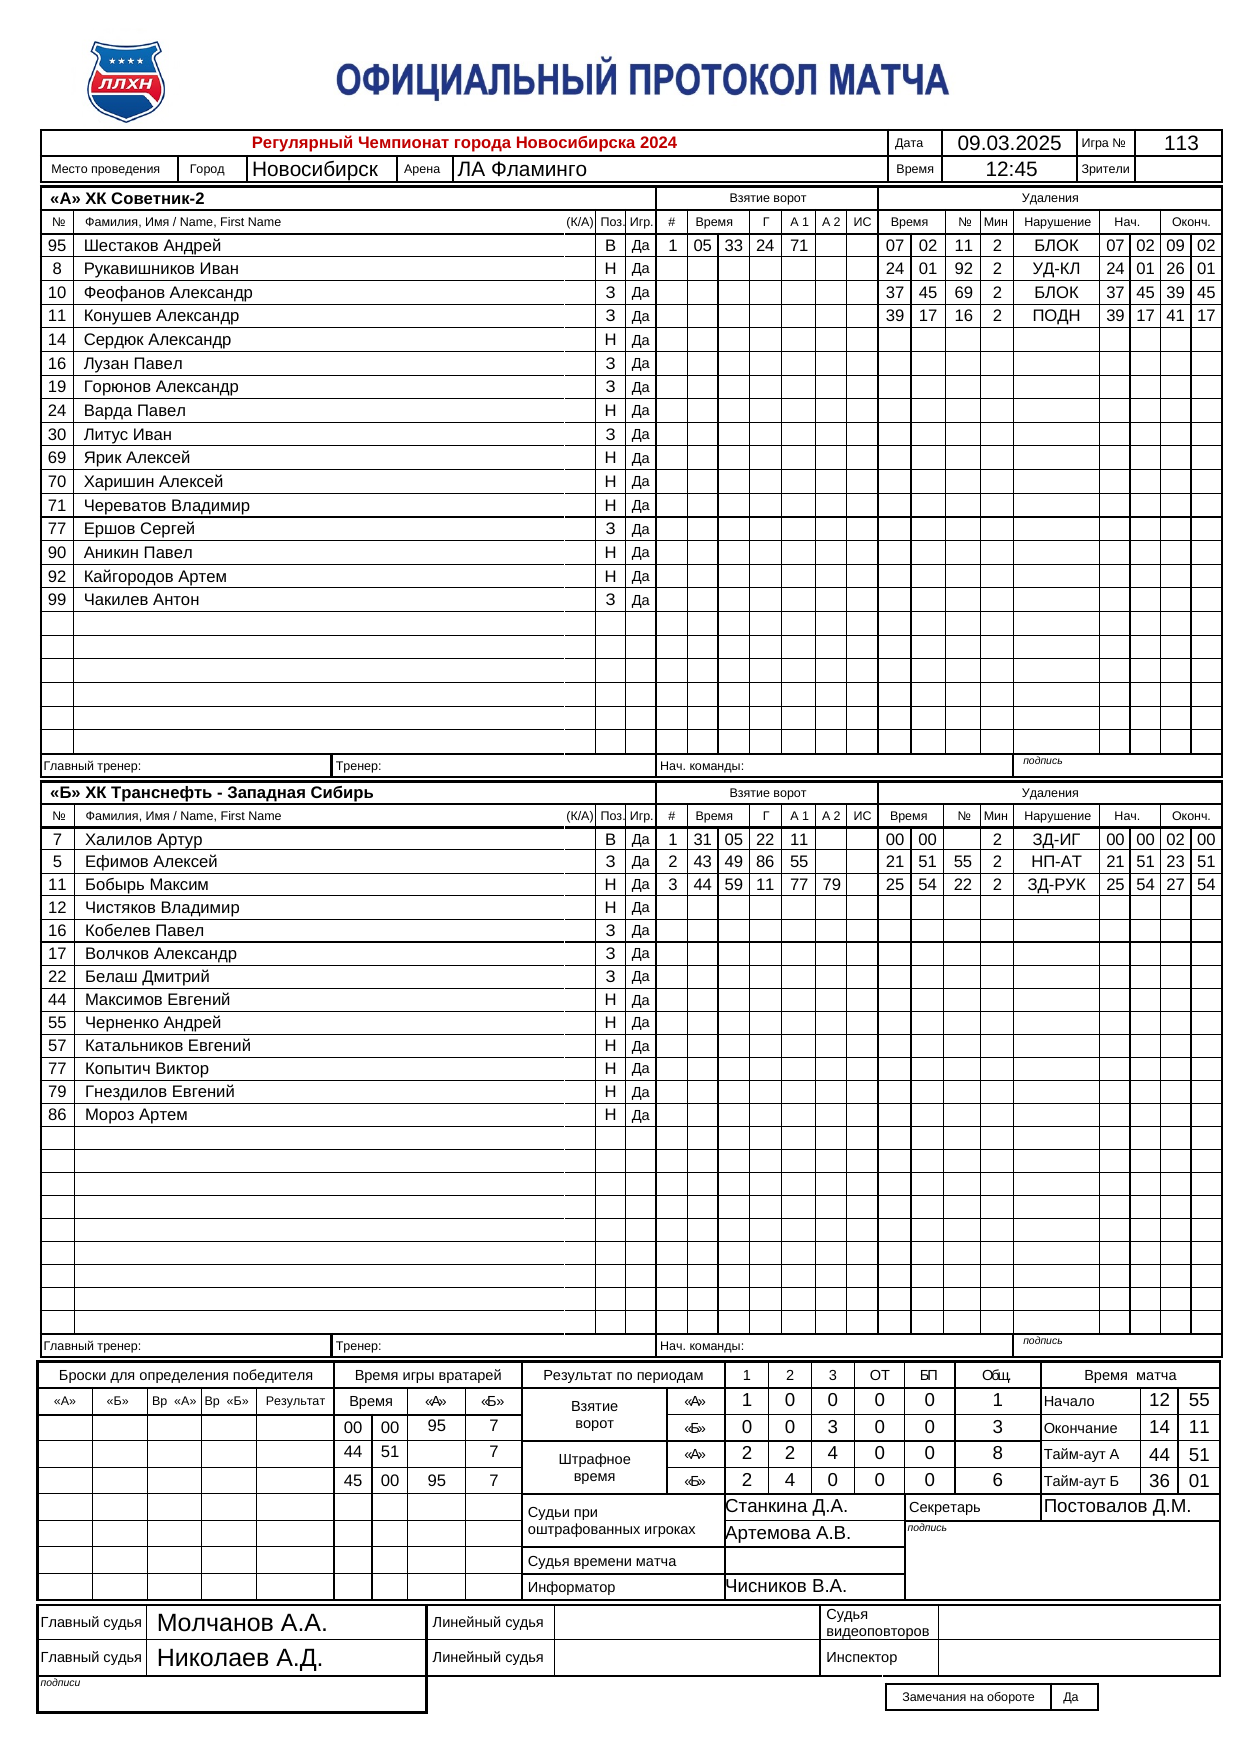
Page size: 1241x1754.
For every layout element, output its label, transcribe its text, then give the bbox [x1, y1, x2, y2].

table_cell [719, 588, 749, 611]
table_cell [944, 943, 980, 964]
table_cell [912, 659, 945, 682]
table_cell Да [626, 989, 655, 1011]
table_cell [981, 707, 1013, 729]
table_cell [373, 1574, 407, 1599]
table_cell [428, 1677, 882, 1711]
table_cell 25 [1100, 874, 1129, 895]
table_cell Нач. команды: [657, 1335, 1012, 1356]
table_cell [565, 1081, 595, 1103]
table_cell [596, 730, 625, 753]
table_cell Рукавишников Иван [74, 257, 564, 280]
table_cell Тайм-аут А [1042, 1441, 1140, 1467]
table_cell [42, 1288, 74, 1310]
table_cell 02 [1192, 235, 1221, 256]
table_cell 37 [879, 281, 910, 303]
table_cell 86 [42, 1104, 74, 1126]
table_cell [93, 1416, 147, 1440]
table_cell [688, 1035, 717, 1057]
table_cell [719, 1012, 749, 1033]
table_cell [1100, 920, 1129, 941]
table_cell [257, 1574, 333, 1599]
table_cell [565, 470, 595, 493]
table_cell 22 [42, 966, 74, 987]
table_cell [1161, 446, 1190, 469]
table_cell [719, 1219, 749, 1241]
table_cell [879, 1127, 910, 1149]
table_cell [688, 1219, 717, 1241]
table_cell [719, 376, 749, 398]
table_cell [626, 1219, 655, 1241]
table_cell [688, 896, 717, 918]
table_cell [981, 423, 1013, 445]
table_cell [1161, 399, 1190, 422]
table_cell [1131, 399, 1160, 422]
table_cell [816, 850, 846, 872]
table_cell [981, 943, 1013, 964]
table_cell [981, 470, 1013, 493]
table_cell [847, 730, 877, 753]
table_cell [74, 659, 564, 682]
table_cell 2 [981, 305, 1013, 327]
table_cell [750, 1127, 781, 1149]
table_cell [688, 966, 717, 987]
table_cell [42, 683, 73, 706]
table_cell [596, 1150, 625, 1172]
table_cell [847, 659, 877, 682]
table_cell З [596, 850, 625, 872]
table_cell [1100, 1150, 1129, 1172]
table_cell [1014, 707, 1099, 729]
table_cell Нач. команды: [657, 755, 1012, 776]
table_cell [1131, 518, 1160, 540]
table_cell 17 [1192, 305, 1221, 327]
table_cell [1136, 157, 1221, 181]
table_cell [1192, 612, 1221, 634]
table_cell [719, 518, 749, 540]
table_cell [847, 305, 877, 327]
table_cell [719, 1058, 749, 1079]
table_cell [981, 896, 1013, 918]
table_cell [657, 305, 687, 327]
table_cell Главный тренер: [42, 1335, 330, 1356]
table_cell [912, 612, 945, 634]
table_cell [1161, 920, 1190, 941]
table_cell Н [596, 565, 625, 587]
table_cell [750, 920, 781, 941]
table_cell 22 [750, 829, 781, 849]
table_cell 00 [1131, 829, 1160, 849]
table_cell [847, 423, 877, 445]
table_cell # [657, 805, 687, 826]
table_cell [879, 328, 910, 351]
table_cell [565, 1012, 595, 1033]
table_cell [1192, 1311, 1221, 1333]
table_cell [1192, 352, 1221, 374]
table_cell 55 [42, 1012, 74, 1033]
table_cell [847, 1288, 877, 1310]
table_cell [879, 920, 910, 941]
table_cell [912, 1150, 943, 1172]
table_cell [148, 1416, 201, 1440]
table_cell [688, 1127, 717, 1149]
table_cell [626, 683, 655, 706]
table_cell 24 [42, 399, 73, 422]
table_cell [93, 1574, 147, 1599]
table_cell [847, 707, 877, 729]
table_cell [912, 1035, 943, 1057]
table_cell [847, 1219, 877, 1241]
table_cell [1131, 1196, 1160, 1218]
table_cell [816, 1058, 846, 1079]
table_cell Секретарь [906, 1495, 1040, 1520]
table_cell [981, 612, 1013, 634]
table_cell 11 [42, 305, 73, 327]
table_cell [688, 659, 717, 682]
table_header Удаления [879, 783, 1221, 803]
table_cell [946, 446, 980, 469]
table_cell [1192, 636, 1221, 658]
table_cell [719, 352, 749, 374]
table_cell 11 [42, 874, 74, 895]
table_cell [1099, 1682, 1220, 1711]
table_cell Время [879, 211, 945, 233]
table_cell [1014, 683, 1099, 706]
table_cell Инспектор [821, 1640, 938, 1675]
table_cell [981, 399, 1013, 422]
table_cell [688, 730, 717, 753]
table_cell [719, 399, 749, 422]
table_cell [944, 1288, 980, 1310]
table_cell 7 [466, 1441, 521, 1467]
table_cell 00 [373, 1468, 407, 1493]
table_cell [657, 399, 687, 422]
table_cell [466, 1521, 521, 1546]
table_cell Главный тренер: [42, 755, 330, 776]
table_cell [1014, 1127, 1099, 1149]
table_cell [1100, 1288, 1129, 1310]
table_cell 71 [782, 235, 815, 256]
table_cell «Б» [668, 1415, 724, 1440]
table_cell [565, 565, 595, 587]
table_cell Н [596, 1104, 625, 1126]
table_cell Аникин Павел [74, 541, 564, 564]
table_cell [39, 1521, 92, 1546]
table_cell [1100, 683, 1129, 706]
table_cell [879, 1150, 910, 1172]
table_cell [912, 1173, 943, 1195]
table_cell [750, 446, 781, 469]
table_cell 17 [912, 305, 945, 327]
table_cell [565, 636, 595, 658]
table_cell [816, 376, 846, 398]
table_cell З [596, 920, 625, 941]
table_cell 16 [946, 305, 980, 327]
table_cell 2 [981, 850, 1013, 872]
table_cell [688, 1196, 717, 1218]
table_cell 24 [879, 257, 910, 280]
table_cell [565, 1311, 595, 1333]
table_cell [1131, 1058, 1160, 1079]
table_cell Тайм-аут Б [1042, 1468, 1140, 1493]
table_cell [1014, 1219, 1099, 1241]
table_cell З [596, 305, 625, 327]
table_cell [1100, 1081, 1129, 1103]
table_cell [657, 423, 687, 445]
table_cell 01 [1192, 257, 1221, 280]
table_cell Мороз Артем [75, 1104, 564, 1126]
table_cell [42, 659, 73, 682]
table_cell Н [596, 257, 625, 280]
table_cell Да [626, 446, 655, 469]
table_header «Б» ХК Транснефть - Западная Сибирь [42, 783, 655, 803]
table_cell Да [626, 1081, 655, 1103]
table_cell [719, 470, 749, 493]
table_cell [335, 1574, 371, 1599]
table_cell 92 [946, 257, 980, 280]
table_cell [75, 1196, 564, 1218]
table_cell [1100, 707, 1129, 729]
table_cell [1014, 1150, 1099, 1172]
table_cell [944, 829, 980, 849]
table_cell [912, 636, 945, 658]
table_cell Тренер: [333, 755, 655, 776]
table_cell [1161, 966, 1190, 987]
table_cell [1192, 376, 1221, 398]
table_cell [944, 989, 980, 1011]
table_cell [373, 1521, 407, 1546]
table_cell [1100, 659, 1129, 682]
table_cell [1131, 1311, 1160, 1333]
table_cell [939, 1640, 1219, 1675]
table_cell [565, 659, 595, 682]
table_cell [750, 1081, 781, 1103]
table_cell 0 [812, 1389, 854, 1413]
table_cell БЛОК [1014, 281, 1099, 303]
table_cell [981, 659, 1013, 682]
table_cell [847, 943, 877, 964]
table_cell [719, 966, 749, 987]
table_cell подпись [1014, 1335, 1221, 1356]
table_cell [688, 707, 717, 729]
table_cell [565, 1242, 595, 1264]
table_cell [782, 707, 815, 729]
table_cell [75, 1265, 564, 1287]
table_cell Поз. [596, 211, 625, 233]
table_cell [1161, 1058, 1190, 1079]
table_cell Молчанов А.А. [147, 1606, 425, 1639]
table_cell [1014, 470, 1099, 493]
table_cell [657, 565, 687, 587]
table_cell [847, 541, 877, 564]
table_cell [596, 1242, 625, 1264]
table_header 113 [1136, 131, 1221, 155]
table_cell [1131, 1150, 1160, 1172]
table_cell [1014, 423, 1099, 445]
table_cell 30 [42, 423, 73, 445]
table_cell [719, 446, 749, 469]
table_cell З [596, 966, 625, 987]
table_cell З [596, 588, 625, 611]
table_cell [565, 1058, 595, 1079]
table_cell [75, 1150, 564, 1172]
table_cell Да [626, 399, 655, 422]
table_cell [1161, 1219, 1190, 1241]
table_cell [946, 636, 980, 658]
table_cell 05 [688, 235, 717, 256]
table_cell З [596, 423, 625, 445]
table_cell [1100, 730, 1129, 753]
table_cell 71 [42, 494, 73, 516]
table_cell [466, 1494, 521, 1520]
table_cell [912, 920, 943, 941]
table_cell [1100, 588, 1129, 611]
table_cell Да [626, 470, 655, 493]
table_cell [750, 989, 781, 1011]
table_cell ИС [847, 211, 877, 233]
table_cell [782, 1127, 815, 1149]
table_cell А 2 [816, 805, 846, 826]
table_cell Ефимов Алексей [75, 850, 564, 872]
table_cell [944, 1035, 980, 1057]
table_cell Да [626, 1035, 655, 1057]
table_cell [39, 1494, 92, 1520]
table_cell [657, 636, 687, 658]
table_cell Н [596, 446, 625, 469]
table_cell № [944, 805, 980, 826]
table_cell [688, 1311, 717, 1333]
table_cell [93, 1468, 147, 1493]
table_cell [912, 1219, 943, 1241]
table_cell [74, 612, 564, 634]
table_cell [879, 1196, 910, 1218]
table_cell [879, 1288, 910, 1310]
table_cell 00 [1100, 829, 1129, 849]
table_cell 2 [769, 1442, 811, 1467]
table_cell [847, 850, 877, 872]
table_cell [879, 683, 910, 706]
table_cell 2 [981, 829, 1013, 849]
table_cell [879, 966, 910, 987]
table_cell Да [626, 565, 655, 587]
table_cell Халилов Артур [75, 829, 564, 849]
table_cell [565, 1173, 595, 1195]
table_cell 7 [466, 1416, 521, 1440]
table_cell 2 [981, 874, 1013, 895]
table_cell 00 [335, 1416, 371, 1440]
table_header 3 [812, 1363, 854, 1387]
table_cell [1161, 518, 1190, 540]
table_cell [688, 399, 717, 422]
table_cell [719, 683, 749, 706]
table_cell [1014, 989, 1099, 1011]
table_cell Ершов Сергей [74, 518, 564, 540]
table_cell [816, 541, 846, 564]
table_cell [42, 1242, 74, 1264]
table_cell 55 [1179, 1389, 1219, 1413]
table_cell [816, 1035, 846, 1057]
table_cell [981, 1150, 1013, 1172]
table_cell [719, 612, 749, 634]
table_cell [912, 896, 943, 918]
table_cell 07 [879, 235, 910, 256]
table_cell [257, 1547, 333, 1573]
table_cell [657, 518, 687, 540]
table_cell Да [626, 376, 655, 398]
table_cell [816, 257, 846, 280]
table_cell [750, 683, 781, 706]
table_cell [657, 707, 687, 729]
table_cell [719, 305, 749, 327]
table_cell [39, 1547, 92, 1573]
table_cell [1161, 1104, 1190, 1126]
table_cell [879, 612, 910, 634]
table_cell [1014, 636, 1099, 658]
table_cell [148, 1494, 201, 1520]
table_cell [946, 328, 980, 351]
table_cell [148, 1574, 201, 1599]
table_cell Кобелев Павел [75, 920, 564, 941]
table_cell 45 [912, 281, 945, 303]
table_cell [981, 989, 1013, 1011]
table_cell [1100, 470, 1129, 493]
table_cell 43 [688, 850, 717, 872]
table_header БП [905, 1363, 954, 1387]
table_cell [565, 446, 595, 469]
table_cell [981, 1012, 1013, 1033]
table_cell [912, 683, 945, 706]
table_cell 07 [1100, 235, 1129, 256]
table_cell [750, 518, 781, 540]
table_cell [782, 920, 815, 941]
table_cell [1192, 446, 1221, 469]
table_cell [1192, 1058, 1221, 1079]
table_cell [1161, 1150, 1190, 1172]
table_cell [1131, 659, 1160, 682]
table_cell [981, 446, 1013, 469]
table_cell [847, 966, 877, 987]
table_cell Игр. [626, 211, 655, 233]
table_cell Н [596, 328, 625, 351]
table_cell [1014, 1311, 1099, 1333]
table_cell [981, 920, 1013, 941]
table_cell 2 [726, 1442, 768, 1467]
table_cell Да [626, 235, 655, 256]
table_cell [257, 1494, 333, 1520]
table_cell [1192, 1196, 1221, 1218]
table_cell Место проведения [42, 157, 177, 181]
table_cell [782, 683, 815, 706]
table_cell [1014, 1196, 1099, 1218]
table_cell 8 [956, 1442, 1040, 1467]
table_cell [335, 1494, 371, 1520]
table_header 2 [769, 1363, 811, 1387]
table_cell [912, 352, 945, 374]
table_cell Чистяков Владимир [75, 896, 564, 918]
table_cell [719, 281, 749, 303]
table_cell [565, 376, 595, 398]
table_cell [847, 328, 877, 351]
table_cell 0 [769, 1389, 811, 1413]
table_cell [688, 989, 717, 1011]
table_cell [1100, 494, 1129, 516]
table_cell [1131, 376, 1160, 398]
table_cell [750, 281, 781, 303]
table_cell 3 [657, 874, 687, 895]
table_cell 22 [944, 874, 980, 895]
table_header Дата [889, 131, 941, 155]
table_cell 0 [855, 1389, 904, 1413]
table_cell 01 [912, 257, 945, 280]
table_cell [1192, 1242, 1221, 1264]
table_cell [657, 659, 687, 682]
table_cell 02 [1131, 235, 1160, 256]
table_cell [1131, 1035, 1160, 1057]
table_cell [596, 612, 625, 634]
table_cell 01 [1131, 257, 1160, 280]
table_cell [816, 1081, 846, 1103]
table_cell [816, 683, 846, 706]
table_cell 17 [42, 943, 74, 964]
table_cell [565, 588, 595, 611]
table_cell [688, 518, 717, 540]
table_cell [719, 541, 749, 564]
table_cell [565, 423, 595, 445]
table_cell А 1 [782, 805, 815, 826]
table_cell [719, 943, 749, 964]
table_cell [148, 1521, 201, 1546]
table_cell Нач. [1100, 805, 1160, 826]
table_cell [1131, 730, 1160, 753]
table_cell [719, 896, 749, 918]
table_cell [657, 352, 687, 374]
table_cell 2 [726, 1468, 768, 1493]
table_cell [1161, 565, 1190, 587]
table_cell 39 [1161, 281, 1190, 303]
table_cell [946, 612, 980, 634]
table_cell [596, 1219, 625, 1241]
table_cell [657, 257, 687, 280]
table_cell [912, 1104, 943, 1126]
table_cell [688, 1173, 717, 1195]
table_cell [847, 829, 877, 849]
table_cell [657, 376, 687, 398]
table_cell Да [626, 352, 655, 374]
table_cell [565, 1127, 595, 1149]
table_cell [912, 1012, 943, 1033]
table_cell [1014, 399, 1099, 422]
table_cell 39 [1100, 305, 1129, 327]
table_cell 44 [1141, 1441, 1177, 1467]
table_cell [981, 1058, 1013, 1079]
table_cell Да [626, 494, 655, 516]
table_cell [981, 565, 1013, 587]
table_cell [74, 707, 564, 729]
table_cell [75, 1242, 564, 1264]
table_cell [782, 423, 815, 445]
table_cell [782, 1081, 815, 1103]
table_cell [688, 1288, 717, 1310]
table_cell [719, 730, 749, 753]
table_cell 1 [657, 829, 687, 849]
table_cell [1100, 1058, 1129, 1079]
table_cell [782, 257, 815, 280]
table_cell [1131, 1127, 1160, 1149]
table_cell [657, 1173, 687, 1195]
table_cell [946, 659, 980, 682]
table_header Взятие ворот [657, 188, 877, 209]
table_cell [1131, 920, 1160, 941]
table_cell [750, 636, 781, 658]
table_cell [981, 636, 1013, 658]
table_cell [657, 612, 687, 634]
table_cell [1131, 1265, 1160, 1287]
table_cell [688, 943, 717, 964]
table_header Броски для определения победителя [39, 1363, 333, 1387]
table_cell [981, 494, 1013, 516]
table_cell [847, 376, 877, 398]
table_cell [719, 1288, 749, 1310]
table_cell [657, 1058, 687, 1079]
table_cell [912, 541, 945, 564]
table_cell [1192, 1265, 1221, 1287]
table_cell [1014, 328, 1099, 351]
table_cell [750, 1311, 781, 1333]
table_cell 86 [750, 850, 781, 872]
table_header Игра № [1078, 131, 1134, 155]
table_cell [565, 257, 595, 280]
table_cell [879, 494, 910, 516]
table_cell [944, 1012, 980, 1033]
table_cell Варда Павел [74, 399, 564, 422]
table_cell Штрафное время [523, 1442, 666, 1493]
table_cell [596, 1196, 625, 1218]
table_cell [42, 1311, 74, 1333]
table_cell [782, 1150, 815, 1172]
table_cell [719, 989, 749, 1011]
table_cell [626, 1150, 655, 1172]
table_cell [1192, 1219, 1221, 1241]
table_cell [750, 966, 781, 987]
table_cell «А» [39, 1389, 92, 1413]
table_cell [719, 1173, 749, 1195]
table_cell [750, 1265, 781, 1287]
table_cell [946, 518, 980, 540]
table_cell [879, 518, 910, 540]
table_cell Да [626, 966, 655, 987]
table_cell Черненко Андрей [75, 1012, 564, 1033]
table_cell [750, 257, 781, 280]
table_cell 12 [1141, 1389, 1177, 1413]
table_cell [816, 399, 846, 422]
table_cell [1161, 376, 1190, 398]
table_cell 16 [42, 352, 73, 374]
table_cell Да [626, 829, 655, 849]
table_cell 7 [466, 1468, 521, 1493]
table_cell 0 [769, 1415, 811, 1440]
table_cell [719, 328, 749, 351]
table_cell 1 [726, 1389, 768, 1413]
table_cell [944, 1081, 980, 1103]
table_cell [879, 1104, 910, 1126]
table_cell Г [750, 211, 781, 233]
table_cell Да [626, 281, 655, 303]
table_cell [1161, 659, 1190, 682]
table_cell [1131, 612, 1160, 634]
table_cell [257, 1441, 333, 1467]
table_cell [565, 1035, 595, 1057]
table_cell 0 [726, 1415, 768, 1440]
table_cell [1161, 328, 1190, 351]
table_cell [816, 943, 846, 964]
table_cell [75, 1219, 564, 1241]
table_cell [202, 1441, 256, 1467]
table_cell [719, 565, 749, 587]
table_cell [946, 588, 980, 611]
table_cell [93, 1494, 147, 1520]
table_cell [782, 399, 815, 422]
table_cell [719, 257, 749, 280]
table_cell [944, 966, 980, 987]
table_cell Череватов Владимир [74, 494, 564, 516]
table_cell [912, 399, 945, 422]
table_cell [750, 494, 781, 516]
table_cell [1131, 446, 1160, 469]
table_cell Взятие ворот [523, 1389, 666, 1440]
table_cell А 1 [782, 211, 815, 233]
table_cell 51 [1192, 850, 1221, 872]
table_cell [912, 328, 945, 351]
table_cell 2 [657, 850, 687, 872]
table_cell [879, 1012, 910, 1033]
table_cell [912, 470, 945, 493]
table_cell [944, 1196, 980, 1218]
table_cell [750, 565, 781, 587]
table_cell «А» [668, 1389, 724, 1413]
table_cell [847, 588, 877, 611]
table_cell 4 [812, 1442, 854, 1467]
table_cell Да [626, 943, 655, 964]
table_cell [148, 1468, 201, 1493]
table_cell [93, 1521, 147, 1546]
table_cell 24 [750, 235, 781, 256]
table_cell Мин [981, 805, 1013, 826]
table_cell 99 [42, 588, 73, 611]
table_cell [1014, 1265, 1099, 1287]
table_cell [1192, 1150, 1221, 1172]
table_cell [750, 943, 781, 964]
table_cell [1100, 446, 1129, 469]
table_cell [1161, 1242, 1190, 1264]
table_cell [657, 683, 687, 706]
table_cell [816, 1012, 846, 1033]
table_cell [879, 423, 910, 445]
table_cell 7 [42, 829, 74, 849]
table_cell [657, 1196, 687, 1218]
table_cell 26 [1161, 257, 1190, 280]
table_cell [782, 966, 815, 987]
table_cell [1131, 494, 1160, 516]
table_cell Да [626, 328, 655, 351]
table_cell Да [626, 1012, 655, 1033]
table_cell [565, 683, 595, 706]
table_cell Копытич Виктор [75, 1058, 564, 1079]
table_cell 0 [855, 1442, 904, 1467]
table_cell [879, 399, 910, 422]
table_cell [782, 659, 815, 682]
table_cell [847, 1196, 877, 1218]
table_cell Да [626, 305, 655, 327]
table_cell ЗД-РУК [1014, 874, 1099, 895]
table_cell [847, 1127, 877, 1149]
table_cell [688, 470, 717, 493]
table_cell Окончание [1042, 1415, 1140, 1440]
table_cell [1131, 328, 1160, 351]
table_cell [1131, 1081, 1160, 1103]
table_cell Да [626, 896, 655, 918]
table_cell [75, 1288, 564, 1310]
table_cell [981, 376, 1013, 398]
table_cell Н [596, 874, 625, 895]
table_cell [981, 1104, 1013, 1126]
table_cell [750, 1173, 781, 1195]
table_header Взятие ворот [657, 783, 877, 803]
table_cell 79 [816, 874, 846, 895]
table_cell [782, 281, 815, 303]
table_cell [1100, 352, 1129, 374]
table_cell [626, 1288, 655, 1310]
table_cell 5 [42, 850, 74, 872]
table_cell [847, 565, 877, 587]
table_cell [1192, 920, 1221, 941]
table_cell А 2 [816, 211, 846, 233]
table_cell [782, 730, 815, 753]
table_cell [626, 612, 655, 634]
table_cell Вр «Б» [202, 1389, 256, 1413]
table_cell [1131, 541, 1160, 564]
table_cell [42, 707, 73, 729]
table_cell [912, 730, 945, 753]
table_cell [1131, 636, 1160, 658]
table_cell [1192, 423, 1221, 445]
table_cell [946, 399, 980, 422]
table_cell [565, 874, 595, 895]
table_cell [657, 896, 687, 918]
table_cell [719, 1104, 749, 1126]
table_cell [847, 1081, 877, 1103]
table_cell З [596, 352, 625, 374]
table_cell [565, 352, 595, 374]
table_cell [912, 1288, 943, 1310]
table_cell [1100, 966, 1129, 987]
table_cell 37 [1100, 281, 1129, 303]
table_cell [466, 1574, 521, 1599]
table_cell [688, 1265, 717, 1287]
table_cell [42, 1127, 74, 1149]
table_cell [847, 636, 877, 658]
table_cell [782, 541, 815, 564]
table_cell 3 [956, 1415, 1040, 1440]
table_cell [202, 1547, 256, 1573]
table_cell [912, 1311, 943, 1333]
table_cell [688, 305, 717, 327]
table_cell 00 [373, 1416, 407, 1440]
table_cell [1161, 1288, 1190, 1310]
table_cell [565, 966, 595, 987]
table_cell [879, 943, 910, 964]
table_cell Оконч. [1161, 805, 1221, 826]
table_cell [879, 1173, 910, 1195]
table_cell 21 [879, 850, 910, 872]
table_cell [981, 1265, 1013, 1287]
table_cell [981, 352, 1013, 374]
table_cell [1192, 399, 1221, 422]
table_cell [688, 328, 717, 351]
table_header Общ. [956, 1363, 1040, 1387]
table_cell 6 [956, 1468, 1040, 1493]
table_cell [847, 683, 877, 706]
table_cell [565, 896, 595, 918]
table_cell Линейный судья [428, 1640, 554, 1675]
table_cell [626, 1173, 655, 1195]
table_cell Линейный судья [428, 1606, 554, 1639]
table_cell [565, 850, 595, 872]
table_cell [565, 328, 595, 351]
table_cell [1161, 730, 1190, 753]
table_cell [1014, 541, 1099, 564]
table_cell [782, 1035, 815, 1057]
table_cell [719, 1265, 749, 1287]
table_cell [816, 1196, 846, 1218]
table_cell 02 [1161, 829, 1190, 849]
table_cell (К/А) [565, 805, 595, 826]
table_cell [1100, 328, 1129, 351]
table_cell [657, 943, 687, 964]
table_cell [1161, 636, 1190, 658]
table_cell Сердюк Александр [74, 328, 564, 351]
table_cell Фамилия, Имя / Name, First Name [75, 805, 565, 826]
table_cell (К/А) [565, 211, 595, 233]
table_cell [596, 1311, 625, 1333]
table_cell Да [626, 850, 655, 872]
table_cell [782, 636, 815, 658]
table_cell [1131, 1288, 1160, 1310]
table_cell [75, 1173, 564, 1195]
table_cell З [596, 281, 625, 303]
table_cell Николаев А.Д. [147, 1640, 425, 1675]
table_cell [816, 1104, 846, 1126]
table_cell 54 [1192, 874, 1221, 895]
table_cell [782, 376, 815, 398]
table_cell Г [750, 805, 781, 826]
table_cell 44 [42, 989, 74, 1011]
table_cell 0 [905, 1389, 954, 1413]
table_cell [1192, 470, 1221, 493]
table_cell [782, 328, 815, 351]
table_cell [719, 423, 749, 445]
table_cell [816, 446, 846, 469]
table_cell [1014, 1081, 1099, 1103]
table_cell Город [179, 157, 246, 181]
table_cell Катальников Евгений [75, 1035, 564, 1057]
table_cell [1014, 1288, 1099, 1310]
table_cell [657, 920, 687, 941]
table_cell [1100, 1104, 1129, 1126]
table_cell Время [688, 211, 749, 233]
table_cell [335, 1521, 371, 1546]
table_cell [335, 1547, 371, 1573]
table_cell 11 [1179, 1415, 1219, 1440]
table_cell 3 [812, 1415, 854, 1440]
table_cell [75, 1127, 564, 1149]
table_cell Оконч. [1161, 211, 1221, 233]
table_cell [879, 376, 910, 398]
table_cell [688, 352, 717, 374]
table_cell [879, 588, 910, 611]
table_cell [719, 494, 749, 516]
table_cell 70 [42, 470, 73, 493]
table_cell [782, 896, 815, 918]
table_cell № [946, 211, 980, 233]
table_cell [981, 1081, 1013, 1103]
table_header Регулярный Чемпионат города Новосибирска 2024 [42, 131, 887, 155]
table_cell подписи [39, 1677, 425, 1711]
table_cell [1192, 707, 1221, 729]
table_cell [1100, 1173, 1129, 1195]
table_cell [879, 446, 910, 469]
table_cell [847, 257, 877, 280]
table_cell [1161, 943, 1190, 964]
table_cell [719, 1311, 749, 1333]
table_cell [847, 1058, 877, 1079]
table_cell [816, 636, 846, 658]
table_cell [42, 1150, 74, 1172]
table_cell [782, 588, 815, 611]
table_cell Чакилев Антон [74, 588, 564, 611]
table_cell 12:45 [943, 157, 1076, 181]
table_cell [912, 423, 945, 445]
table_cell [1161, 352, 1190, 374]
table_cell [816, 1173, 846, 1195]
table_cell [883, 1677, 1220, 1681]
table_cell Фамилия, Имя / Name, First Name [74, 211, 565, 233]
table_cell [816, 1311, 846, 1333]
table_cell [879, 1058, 910, 1079]
table_cell [657, 1288, 687, 1310]
table_cell 0 [855, 1415, 904, 1440]
table_cell 10 [42, 281, 73, 303]
table_cell [782, 1311, 815, 1333]
table_cell [816, 1219, 846, 1241]
table_cell [847, 874, 877, 895]
table_cell [879, 565, 910, 587]
table_cell Нач. [1100, 211, 1160, 233]
table_cell [1100, 565, 1129, 587]
table_cell 14 [42, 328, 73, 351]
table_cell [657, 494, 687, 516]
table_cell [939, 1606, 1219, 1639]
table_cell [1100, 943, 1129, 964]
table_cell Время [335, 1389, 407, 1413]
table_cell [981, 730, 1013, 753]
table_cell [1014, 1058, 1099, 1079]
table_cell [1014, 352, 1099, 374]
table_cell [1192, 518, 1221, 540]
table_cell [981, 1196, 1013, 1218]
table_cell [408, 1547, 465, 1573]
table_cell [879, 470, 910, 493]
table_cell [257, 1521, 333, 1546]
table_cell [847, 1150, 877, 1172]
table_header 1 [726, 1363, 768, 1387]
table_cell [1014, 494, 1099, 516]
table_cell [75, 1311, 564, 1333]
table_cell [1131, 470, 1160, 493]
table_cell [1161, 494, 1190, 516]
table_cell 1 [657, 235, 687, 256]
table_cell [782, 943, 815, 964]
table_cell [688, 541, 717, 564]
table_cell 44 [335, 1441, 371, 1467]
table_header Время матча [1042, 1363, 1219, 1387]
table_cell [1192, 683, 1221, 706]
table_cell [912, 376, 945, 398]
table_cell Да [626, 541, 655, 564]
table_cell [719, 1127, 749, 1149]
table_header «А» ХК Советник-2 [42, 188, 655, 209]
table_cell [782, 1288, 815, 1310]
table_cell [688, 1081, 717, 1103]
table_cell [1192, 328, 1221, 351]
table_cell [944, 1173, 980, 1195]
table_cell 49 [719, 850, 749, 872]
table_cell 00 [912, 829, 943, 849]
table_cell [719, 1081, 749, 1103]
table_cell [565, 612, 595, 634]
table_cell [626, 1196, 655, 1218]
table_cell Бобырь Максим [75, 874, 564, 895]
table_cell [1131, 943, 1160, 964]
table_cell [1100, 376, 1129, 398]
table_cell В [596, 235, 625, 256]
table_cell «А» [668, 1442, 724, 1467]
table_cell В [596, 829, 625, 849]
table_cell [565, 281, 595, 303]
table_cell 19 [42, 376, 73, 398]
table_cell Да [626, 423, 655, 445]
table_cell Мин [981, 211, 1013, 233]
table_cell [847, 1035, 877, 1057]
table_cell [816, 352, 846, 374]
table_cell [879, 1219, 910, 1241]
table_cell [1192, 1081, 1221, 1103]
table_cell [782, 1219, 815, 1241]
table_cell [688, 423, 717, 445]
table_cell Тренер: [333, 1335, 655, 1356]
table_cell [847, 1012, 877, 1033]
table_cell [912, 1242, 943, 1264]
table_cell 54 [912, 874, 943, 895]
table_cell [912, 588, 945, 611]
table_cell [750, 1242, 781, 1264]
table_cell [1161, 1173, 1190, 1195]
table_cell [657, 1104, 687, 1126]
table_cell «Б» [668, 1468, 724, 1493]
table_cell 23 [1161, 850, 1190, 872]
table_cell [657, 1150, 687, 1172]
table_cell [408, 1521, 465, 1546]
table_cell [565, 1219, 595, 1241]
table_cell [816, 1265, 846, 1287]
table_cell 2 [981, 281, 1013, 303]
table_cell [202, 1521, 256, 1546]
table_cell [626, 1242, 655, 1264]
table_cell [750, 1219, 781, 1241]
table_cell [1100, 541, 1129, 564]
table_cell Н [596, 541, 625, 564]
table_cell [657, 588, 687, 611]
table_cell [946, 376, 980, 398]
table_cell [912, 1081, 943, 1103]
table_cell [202, 1416, 256, 1440]
table_cell 33 [719, 235, 749, 256]
table_cell ЛА Фламинго [454, 157, 887, 181]
table_cell [944, 1127, 980, 1149]
table_cell 69 [42, 446, 73, 469]
table_cell [912, 1265, 943, 1287]
table_cell [816, 920, 846, 941]
table_cell [1161, 1127, 1190, 1149]
table_cell [816, 305, 846, 327]
table_cell [944, 1265, 980, 1287]
table_cell Нарушение [1014, 211, 1099, 233]
table_cell 51 [1179, 1441, 1219, 1467]
table_cell [879, 352, 910, 374]
table_cell [719, 920, 749, 941]
table_cell [1131, 683, 1160, 706]
table_cell [847, 352, 877, 374]
table_cell [1192, 1173, 1221, 1195]
table_cell [719, 636, 749, 658]
table_cell [1100, 1012, 1129, 1033]
table_cell 90 [42, 541, 73, 564]
table_cell [1131, 352, 1160, 374]
table_cell [1014, 612, 1099, 634]
table_cell 59 [719, 874, 749, 895]
table_cell [565, 943, 595, 964]
table_cell 51 [912, 850, 943, 872]
table_cell Кайгородов Артем [74, 565, 564, 587]
table_cell УД-КЛ [1014, 257, 1099, 280]
table_cell 51 [373, 1441, 407, 1467]
table_cell Литус Иван [74, 423, 564, 445]
table_cell [466, 1547, 521, 1573]
table_cell [944, 1150, 980, 1172]
table_cell Феофанов Александр [74, 281, 564, 303]
table_cell [782, 1265, 815, 1287]
table_cell [626, 659, 655, 682]
table_cell [816, 989, 846, 1011]
table_cell [816, 470, 846, 493]
table_cell [981, 1288, 1013, 1310]
table_cell [719, 659, 749, 682]
table_cell [688, 636, 717, 658]
table_cell [981, 588, 1013, 611]
table_cell [816, 494, 846, 516]
table_cell [816, 707, 846, 729]
table_cell [657, 1081, 687, 1103]
table_cell [1192, 541, 1221, 564]
table_cell [1192, 896, 1221, 918]
table_cell [1131, 588, 1160, 611]
table_cell [719, 707, 749, 729]
table_cell [1100, 1242, 1129, 1264]
table_cell [847, 399, 877, 422]
table_cell [1014, 1173, 1099, 1195]
table_header Результат по периодам [523, 1363, 724, 1387]
table_cell [750, 588, 781, 611]
table_cell Гнездилов Евгений [75, 1081, 564, 1103]
table_cell 11 [946, 235, 980, 256]
table_cell [726, 1548, 904, 1573]
table_cell Да [626, 257, 655, 280]
table_cell [657, 1012, 687, 1033]
table_cell 00 [1192, 829, 1221, 849]
table_cell Горюнов Александр [74, 376, 564, 398]
table_cell [596, 1173, 625, 1195]
table_cell [1014, 943, 1099, 964]
table_cell Шестаков Андрей [74, 235, 564, 256]
table_cell [688, 494, 717, 516]
table_cell [657, 989, 687, 1011]
table_cell [626, 1311, 655, 1333]
table_cell [981, 541, 1013, 564]
table_cell [816, 1127, 846, 1149]
table_cell 4 [769, 1468, 811, 1493]
table_cell [782, 446, 815, 469]
table_cell 21 [1100, 850, 1129, 872]
table_cell [1014, 1035, 1099, 1057]
table_cell ПОДН [1014, 305, 1099, 327]
table_cell [782, 1012, 815, 1033]
table_cell [626, 1265, 655, 1287]
table_cell № [42, 805, 74, 826]
table_cell [879, 707, 910, 729]
table_cell Белаш Дмитрий [75, 966, 564, 987]
table_cell [750, 1035, 781, 1057]
table_cell [688, 565, 717, 587]
table_cell [1192, 730, 1221, 753]
table_cell [74, 636, 564, 658]
table_cell Чисников В.А. [726, 1575, 904, 1599]
table_cell [688, 612, 717, 634]
table_cell [1161, 1012, 1190, 1033]
table_cell 95 [42, 235, 73, 256]
table_cell [1161, 423, 1190, 445]
table_cell [565, 541, 595, 564]
table_cell [750, 1104, 781, 1126]
table_cell [1100, 989, 1129, 1011]
table_cell 0 [905, 1415, 954, 1440]
table_cell [565, 920, 595, 941]
table_cell [202, 1494, 256, 1520]
table_cell [688, 1058, 717, 1079]
table_cell [596, 1265, 625, 1287]
table_cell Н [596, 989, 625, 1011]
table_cell [596, 659, 625, 682]
table_cell Ярик Алексей [74, 446, 564, 469]
table_cell [688, 281, 717, 303]
table_cell [1100, 1196, 1129, 1218]
table_cell [1131, 1104, 1160, 1126]
table_cell [847, 896, 877, 918]
table_cell [750, 1012, 781, 1033]
table_cell [1161, 683, 1190, 706]
table_cell [688, 683, 717, 706]
table_cell [148, 1547, 201, 1573]
table_cell [847, 1265, 877, 1287]
table_cell подпись [1014, 755, 1221, 776]
table_cell 14 [1141, 1415, 1177, 1440]
table_cell [816, 966, 846, 987]
table_cell [912, 707, 945, 729]
table_cell № [42, 211, 73, 233]
table_cell [74, 730, 564, 753]
table_cell [750, 1150, 781, 1172]
table_cell [912, 446, 945, 469]
table_cell [719, 1035, 749, 1057]
table_cell [750, 541, 781, 564]
table_cell [816, 612, 846, 634]
table_cell [847, 446, 877, 469]
table_cell [1131, 966, 1160, 987]
table_cell [39, 1468, 92, 1493]
table_cell [1161, 1196, 1190, 1218]
table_cell [750, 612, 781, 634]
table_cell [1014, 565, 1099, 587]
table_cell [816, 1288, 846, 1310]
table_cell 8 [42, 257, 73, 280]
table_cell [626, 730, 655, 753]
table_cell [750, 305, 781, 327]
table_cell Новосибирск [248, 157, 396, 181]
table_cell 02 [912, 235, 945, 256]
table_cell [750, 707, 781, 729]
table_cell 12 [42, 896, 74, 918]
table_cell [596, 707, 625, 729]
table_cell Арена [398, 157, 452, 181]
table_cell [946, 470, 980, 493]
table_cell 00 [879, 829, 910, 849]
table_cell Судья видеоповторов [821, 1606, 938, 1639]
table_cell [816, 659, 846, 682]
table_cell Вр «А» [148, 1389, 201, 1413]
table_cell [74, 683, 564, 706]
table_cell [1161, 1035, 1190, 1057]
table_cell [657, 1242, 687, 1264]
table_cell [879, 659, 910, 682]
table_cell [42, 1196, 74, 1218]
table_cell [596, 1127, 625, 1149]
table_cell БЛОК [1014, 235, 1099, 256]
table_cell [1100, 1219, 1129, 1241]
table_cell [39, 1441, 92, 1467]
table_cell Начало [1042, 1389, 1140, 1413]
table_cell [946, 730, 980, 753]
table_cell [1192, 1104, 1221, 1126]
table_cell З [596, 376, 625, 398]
table_cell [946, 683, 980, 706]
table_cell З [596, 943, 625, 964]
table_cell [657, 1265, 687, 1287]
table_cell [750, 470, 781, 493]
table_cell [1192, 494, 1221, 516]
table_cell [565, 1104, 595, 1126]
table_cell [879, 1242, 910, 1264]
table_cell Максимов Евгений [75, 989, 564, 1011]
table_cell [42, 1219, 74, 1241]
picture [5, 28, 1179, 129]
table_cell [373, 1547, 407, 1573]
table_cell [408, 1494, 465, 1520]
table_cell [816, 423, 846, 445]
table_cell 17 [1131, 305, 1160, 327]
table_cell Артемова А.В. [726, 1521, 904, 1546]
table_cell [750, 328, 781, 351]
table_cell Да [626, 874, 655, 895]
table_cell 57 [42, 1035, 74, 1057]
table_cell [688, 1150, 717, 1172]
table_cell [1014, 966, 1099, 987]
table_cell [816, 829, 846, 849]
table_cell [719, 1196, 749, 1218]
table_cell [782, 352, 815, 374]
table_cell [816, 565, 846, 587]
table_cell [750, 399, 781, 422]
table_cell [847, 1311, 877, 1333]
table_cell [847, 470, 877, 493]
table_cell [912, 1058, 943, 1079]
table_cell [879, 896, 910, 918]
table_cell [946, 707, 980, 729]
table_cell 25 [879, 874, 910, 895]
table_cell Н [596, 470, 625, 493]
table_cell 41 [1161, 305, 1190, 327]
table_cell [688, 257, 717, 280]
table_cell Н [596, 1058, 625, 1079]
table_cell [1131, 707, 1160, 729]
table_cell [912, 989, 943, 1011]
table_cell [688, 1012, 717, 1033]
table_header Да [1052, 1685, 1097, 1709]
table_cell # [657, 211, 687, 233]
table_cell [565, 707, 595, 729]
table_cell [1192, 989, 1221, 1011]
table_cell [912, 494, 945, 516]
table_cell Да [626, 920, 655, 941]
table_cell [1100, 518, 1129, 540]
table_cell [657, 1035, 687, 1057]
table_cell [847, 494, 877, 516]
table_cell 0 [905, 1442, 954, 1467]
table_cell [555, 1606, 819, 1639]
table_cell [946, 541, 980, 564]
table_cell [688, 446, 717, 469]
table_cell [981, 518, 1013, 540]
table_cell [202, 1468, 256, 1493]
table_cell [373, 1494, 407, 1520]
table_cell [657, 966, 687, 987]
table_cell [565, 1265, 595, 1287]
table_cell Зрители [1078, 157, 1134, 181]
table_cell [782, 565, 815, 587]
table_cell 24 [1100, 257, 1129, 280]
table_cell [657, 1219, 687, 1241]
table_cell 69 [946, 281, 980, 303]
table_cell 79 [42, 1081, 74, 1103]
table_cell [719, 1150, 749, 1172]
table_cell [1100, 1035, 1129, 1057]
table_cell [944, 1311, 980, 1333]
table_cell [1014, 1242, 1099, 1264]
table_cell [688, 588, 717, 611]
table_cell [847, 920, 877, 941]
table_header 09.03.2025 [943, 131, 1076, 155]
table_cell [657, 730, 687, 753]
table_cell [39, 1416, 92, 1440]
table_cell [944, 1104, 980, 1126]
table_cell 31 [688, 829, 717, 849]
table_cell 11 [750, 874, 781, 895]
table_cell Главный судья [39, 1606, 146, 1639]
table_cell 2 [981, 235, 1013, 256]
table_cell [1100, 423, 1129, 445]
table_cell [257, 1416, 333, 1440]
table_cell Нарушение [1014, 805, 1099, 826]
table_cell [1131, 423, 1160, 445]
table_cell [981, 1173, 1013, 1195]
table_cell Харишин Алексей [74, 470, 564, 493]
table_cell Результат [257, 1389, 333, 1413]
table_cell Да [626, 518, 655, 540]
table_cell [879, 730, 910, 753]
table_cell [750, 376, 781, 398]
table_cell 54 [1131, 874, 1160, 895]
table_cell [946, 565, 980, 587]
table_cell [257, 1468, 333, 1493]
table_cell 39 [879, 305, 910, 327]
table_cell [981, 1219, 1013, 1241]
table_cell [912, 1196, 943, 1218]
table_cell 05 [719, 829, 749, 849]
table_cell [782, 518, 815, 540]
table_cell [1131, 989, 1160, 1011]
table_cell [816, 588, 846, 611]
table_cell [912, 565, 945, 587]
table_cell [596, 683, 625, 706]
table_cell [879, 541, 910, 564]
table_cell [879, 636, 910, 658]
table_cell [847, 281, 877, 303]
table_cell [750, 730, 781, 753]
table_cell [782, 1058, 815, 1079]
table_cell [912, 943, 943, 964]
table_cell [1100, 399, 1129, 422]
table_cell [565, 1150, 595, 1172]
table_cell [847, 989, 877, 1011]
table_cell [408, 1441, 465, 1467]
table_cell [657, 541, 687, 564]
table_cell [408, 1574, 465, 1599]
table_cell [93, 1441, 147, 1467]
table_cell З [596, 518, 625, 540]
table_cell [1192, 943, 1221, 964]
table_cell [688, 920, 717, 941]
table_cell 0 [855, 1468, 904, 1493]
table_cell [1014, 659, 1099, 682]
table_cell [1100, 636, 1129, 658]
table_cell [816, 730, 846, 753]
table_cell [879, 1035, 910, 1057]
table_cell [719, 1242, 749, 1264]
table_cell 0 [905, 1468, 954, 1493]
table_cell [1161, 1311, 1190, 1333]
table_cell [565, 305, 595, 327]
table_cell 51 [1131, 850, 1160, 872]
table_cell [1161, 541, 1190, 564]
table_cell [657, 1311, 687, 1333]
table_cell [1131, 1242, 1160, 1264]
table_cell [816, 518, 846, 540]
table_cell [816, 281, 846, 303]
table_cell НП-АТ [1014, 850, 1099, 872]
table_cell Игр. [626, 805, 655, 826]
table_cell [944, 896, 980, 918]
table_cell [750, 423, 781, 445]
table_cell 27 [1161, 874, 1190, 895]
table_cell Главный судья [39, 1640, 146, 1675]
table_cell 95 [408, 1416, 465, 1440]
table_cell [1100, 612, 1129, 634]
table_cell 45 [1131, 281, 1160, 303]
table_cell [816, 896, 846, 918]
table_cell [565, 235, 595, 256]
table_cell [1100, 896, 1129, 918]
table_header Замечания на обороте [887, 1685, 1050, 1709]
table_cell [847, 1104, 877, 1126]
table_cell [847, 518, 877, 540]
table_cell Н [596, 1012, 625, 1033]
table_cell [750, 896, 781, 918]
table_header ОТ [855, 1363, 904, 1387]
table_cell Да [626, 1104, 655, 1126]
table_cell [847, 235, 877, 256]
table_cell 16 [42, 920, 74, 941]
table_header Удаления [879, 188, 1221, 209]
table_cell Время [889, 157, 941, 181]
table_cell 92 [42, 565, 73, 587]
table_cell Да [626, 1058, 655, 1079]
table_cell [626, 1127, 655, 1149]
table_cell 36 [1141, 1468, 1177, 1493]
table_cell [42, 1173, 74, 1195]
table_cell [596, 636, 625, 658]
table_header Время игры вратарей [335, 1363, 521, 1387]
table_cell [782, 1196, 815, 1218]
table_cell [42, 1265, 74, 1287]
table_cell [1100, 1311, 1129, 1333]
table_cell [946, 423, 980, 445]
table_cell [847, 1242, 877, 1264]
table_cell Н [596, 494, 625, 516]
table_cell подпись [906, 1522, 1219, 1599]
table_cell «Б » [466, 1389, 521, 1413]
table_cell [750, 1288, 781, 1310]
table_cell 2 [981, 257, 1013, 280]
table_cell [1131, 1219, 1160, 1241]
table_cell [1192, 588, 1221, 611]
table_cell [565, 829, 595, 849]
table_cell [879, 1265, 910, 1287]
table_cell ИС [847, 805, 877, 826]
table_cell [750, 352, 781, 374]
table_cell [93, 1547, 147, 1573]
table_cell 45 [335, 1468, 371, 1493]
table_cell [946, 352, 980, 374]
table_cell 77 [782, 874, 815, 895]
table_cell [1014, 1104, 1099, 1126]
table_cell [782, 305, 815, 327]
table_cell Станкина Д.А. [726, 1495, 904, 1520]
table_cell 01 [1179, 1468, 1219, 1493]
table_cell [1192, 659, 1221, 682]
table_cell [981, 683, 1013, 706]
table_cell 95 [408, 1468, 465, 1493]
table_cell 77 [42, 1058, 74, 1079]
table_cell [1131, 565, 1160, 587]
table_cell [750, 1058, 781, 1079]
table_cell [782, 1173, 815, 1195]
table_cell Да [626, 588, 655, 611]
table_cell [657, 281, 687, 303]
table_cell [944, 1242, 980, 1264]
table_cell 1 [956, 1389, 1040, 1413]
table_cell Поз. [596, 805, 625, 826]
table_cell [847, 612, 877, 634]
table_cell 0 [812, 1468, 854, 1493]
table_cell [1014, 588, 1099, 611]
table_cell [944, 1219, 980, 1241]
table_cell [1161, 1081, 1190, 1103]
table_cell [816, 235, 846, 256]
table_cell [1131, 896, 1160, 918]
table_cell [1014, 446, 1099, 469]
table_cell Время [688, 805, 749, 826]
table_cell [782, 989, 815, 1011]
table_cell [816, 1242, 846, 1264]
table_cell [782, 470, 815, 493]
table_cell [1192, 1035, 1221, 1057]
table_cell [657, 470, 687, 493]
table_cell [42, 612, 73, 634]
table_cell [1161, 896, 1190, 918]
table_cell 11 [782, 829, 815, 849]
table_cell [1161, 1265, 1190, 1287]
table_cell 44 [688, 874, 717, 895]
table_cell Волчков Александр [75, 943, 564, 964]
table_cell [565, 399, 595, 422]
table_cell ЗД-ИГ [1014, 829, 1099, 849]
table_cell [626, 636, 655, 658]
table_cell [879, 989, 910, 1011]
table_cell [565, 989, 595, 1011]
table_cell [1014, 896, 1099, 918]
table_cell 09 [1161, 235, 1190, 256]
table_cell [148, 1441, 201, 1467]
table_cell Конушев Александр [74, 305, 564, 327]
table_cell «Б» [93, 1389, 147, 1413]
table_cell [912, 1127, 943, 1149]
table_cell [565, 730, 595, 753]
table_cell [981, 1035, 1013, 1057]
table_cell [782, 612, 815, 634]
table_cell [944, 1058, 980, 1079]
table_cell [657, 328, 687, 351]
table_cell [1131, 1012, 1160, 1033]
table_cell [981, 1127, 1013, 1149]
table_cell Лузан Павел [74, 352, 564, 374]
table_cell Судья времени матча [523, 1548, 724, 1573]
table_cell [1131, 1173, 1160, 1195]
table_cell [981, 966, 1013, 987]
table_cell [565, 1196, 595, 1218]
table_cell [596, 1288, 625, 1310]
table_cell [1192, 966, 1221, 987]
table_cell [1100, 1127, 1129, 1149]
table_cell [1161, 612, 1190, 634]
table_cell [1192, 1127, 1221, 1149]
table_cell Судьи при оштрафованных игроках [523, 1495, 724, 1546]
table_cell [816, 328, 846, 351]
table_cell [39, 1574, 92, 1599]
table_cell «А» [408, 1389, 465, 1413]
table_cell [1161, 989, 1190, 1011]
table_cell 45 [1192, 281, 1221, 303]
table_cell Н [596, 399, 625, 422]
table_cell [565, 1288, 595, 1310]
table_cell [782, 1104, 815, 1126]
table_cell [946, 494, 980, 516]
table_cell [750, 659, 781, 682]
table_cell [1161, 470, 1190, 493]
table_cell [1014, 730, 1099, 753]
table_cell [555, 1640, 819, 1675]
table_cell [981, 1311, 1013, 1333]
table_cell [42, 636, 73, 658]
table_cell [1100, 1265, 1129, 1287]
table_cell [42, 730, 73, 753]
table_cell [657, 1127, 687, 1149]
table_cell [202, 1574, 256, 1599]
table_cell Н [596, 896, 625, 918]
table_cell [981, 328, 1013, 351]
table_cell [1192, 1288, 1221, 1310]
table_cell Н [596, 1081, 625, 1103]
table_cell Постовалов Д.М. [1042, 1495, 1219, 1520]
table_cell [847, 1173, 877, 1195]
table_cell [688, 376, 717, 398]
table_cell 55 [944, 850, 980, 872]
table_cell [750, 1196, 781, 1218]
table_cell [1014, 1012, 1099, 1033]
table_cell [565, 494, 595, 516]
table_cell [782, 494, 815, 516]
table_cell [1014, 518, 1099, 540]
table_cell Н [596, 1035, 625, 1057]
table_cell [981, 1242, 1013, 1264]
table_cell Время [879, 805, 943, 826]
table_cell 55 [782, 850, 815, 872]
table_cell [816, 1150, 846, 1172]
table_cell [1192, 565, 1221, 587]
table_cell [688, 1104, 717, 1126]
table_cell [626, 707, 655, 729]
table_cell [565, 518, 595, 540]
table_cell [912, 518, 945, 540]
table_cell [879, 1311, 910, 1333]
table_cell [1192, 1012, 1221, 1033]
table_cell [782, 1242, 815, 1264]
table_cell [688, 1242, 717, 1264]
table_cell [912, 966, 943, 987]
table_cell [1014, 920, 1099, 941]
table_cell [1161, 588, 1190, 611]
table_cell Информатор [523, 1575, 724, 1599]
table_cell [657, 446, 687, 469]
table_cell [1014, 376, 1099, 398]
table_cell [944, 920, 980, 941]
table_cell 77 [42, 518, 73, 540]
table_cell [1161, 707, 1190, 729]
table_cell [879, 1081, 910, 1103]
